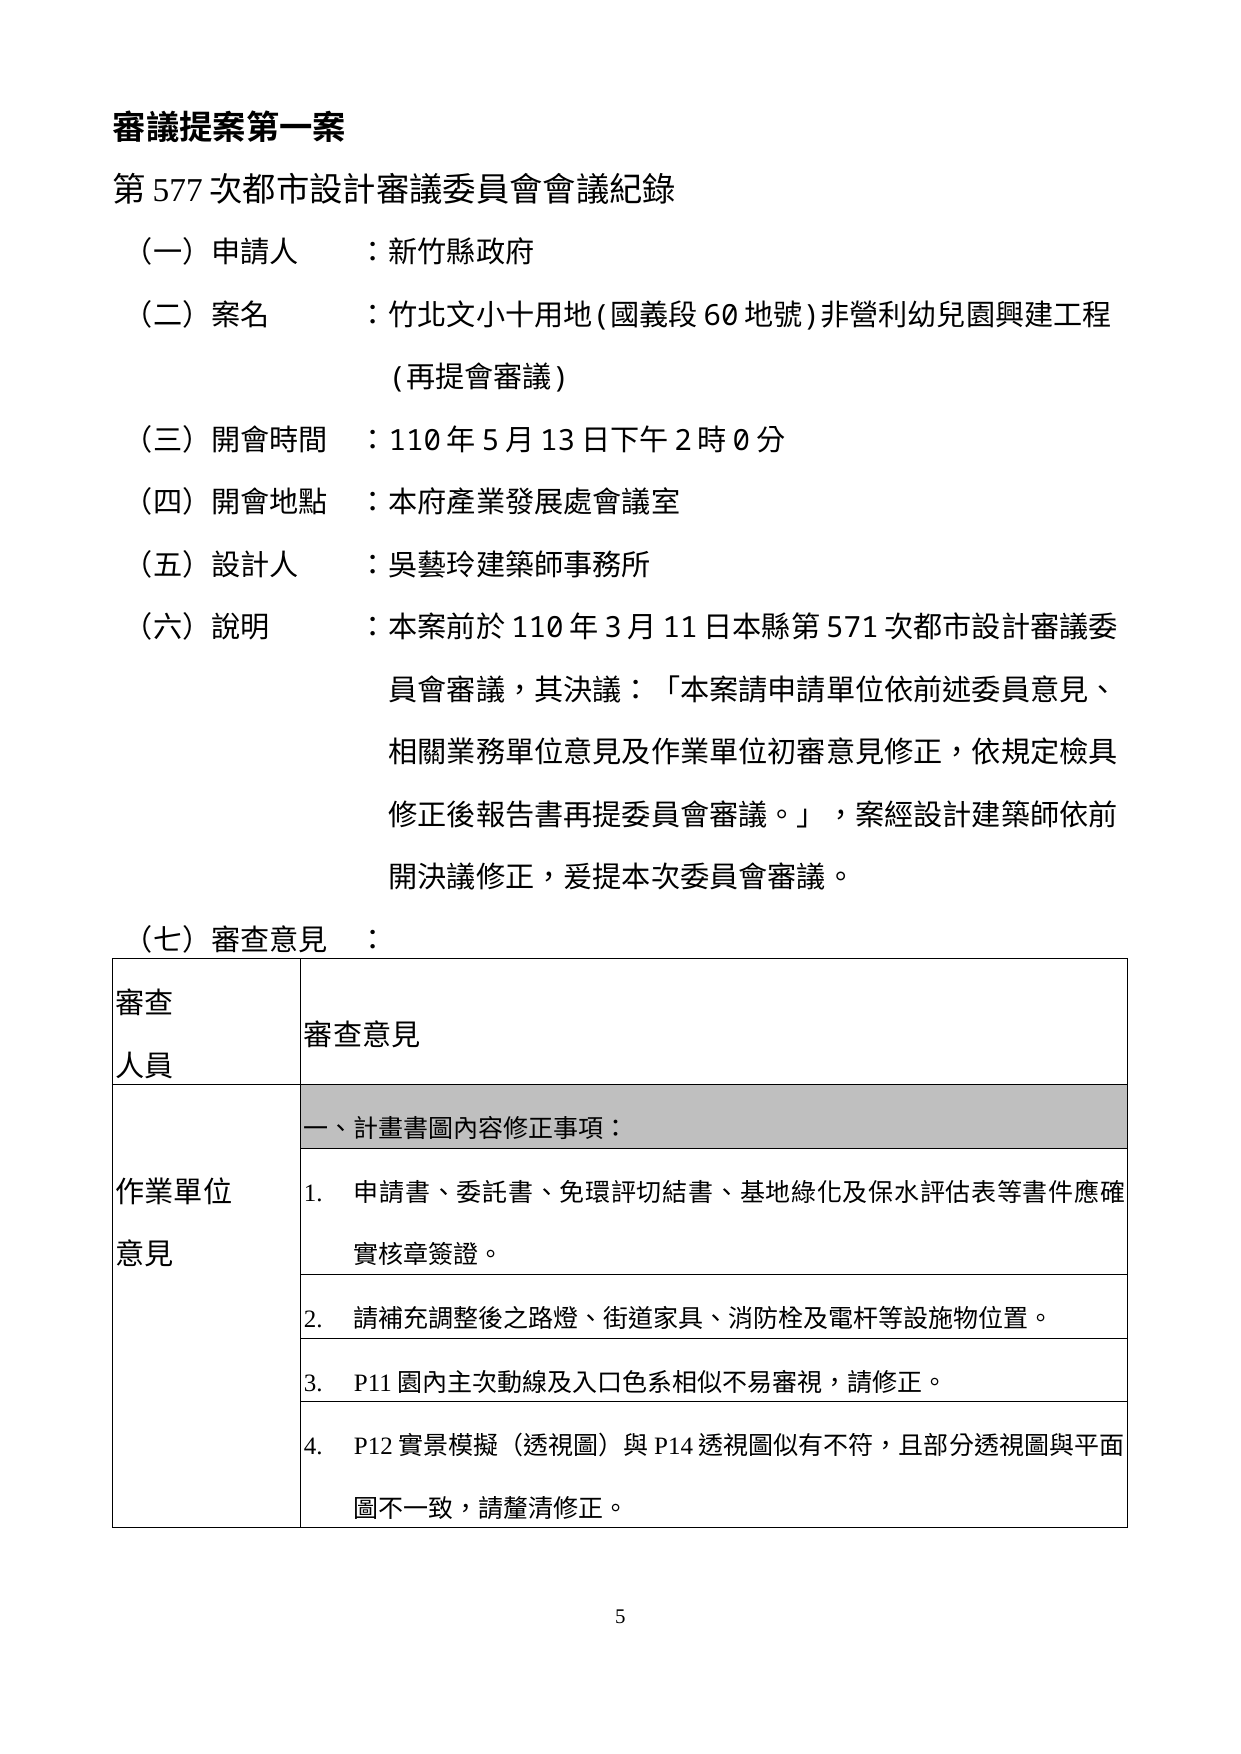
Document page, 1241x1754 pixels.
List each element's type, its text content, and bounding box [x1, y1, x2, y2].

table_cell ： [360, 896, 389, 958]
table_cell 審查意見 [213, 896, 360, 958]
table_cell [390, 896, 1148, 958]
table_header 新竹縣政府 [390, 208, 1148, 271]
table_cell （七） [113, 896, 212, 958]
table_cell 申請書、委託書、免環評切結書、基地綠化及保水評估表等書件應確實核章簽證。 [301, 1149, 1127, 1274]
table_cell （四） [113, 458, 212, 521]
table_cell ： [360, 583, 389, 896]
table_header （一） [113, 208, 212, 271]
table_cell 設計人 [213, 521, 360, 583]
table_cell 請補充調整後之路燈、街道家具、消防栓及電杆等設施物位置。 [301, 1275, 1127, 1337]
table_header 申請人 [213, 208, 360, 271]
table_cell 開會時間 [213, 396, 360, 458]
table_cell ： [360, 271, 389, 396]
table_header 審查 人員 [113, 959, 300, 1084]
table_cell （六） [113, 583, 212, 896]
table_cell 本案前於110年3月11日本縣第571次都市設計審議委員會審議，其決議：「本案請申請單位依前述委員意見、相關業務單位意見及作業單位初審意見修正，依規定檢具修正後報告書再提委員會審議。」，案經設計建築師依前開決議修正，爰提本次委員會審議。 [390, 583, 1148, 896]
table_cell 本府產業發展處會議室 [390, 458, 1148, 521]
table_cell 吳藝玲建築師事務所 [390, 521, 1148, 583]
table_cell ： [360, 521, 389, 583]
table_cell （二） [113, 271, 212, 396]
table_cell 案名 [213, 271, 360, 396]
table_cell 作業單位 意見 [113, 1085, 300, 1527]
table_cell 一、計畫書圖內容修正事項： [301, 1085, 1127, 1148]
table_cell 案名 [213, 310, 222, 315]
table_header 審查意見 [301, 959, 1127, 1084]
table_cell （五） [113, 521, 212, 583]
table_cell 說明 [213, 583, 360, 896]
table_cell 開會地點 [213, 458, 360, 521]
table_cell （三） [113, 396, 212, 458]
table_cell ： [360, 458, 389, 521]
table_cell P12實景模擬（透視圖）與P14透視圖似有不符，且部分透視圖與平面圖不一致，請釐清修正。 [301, 1402, 1127, 1527]
table_cell ： [360, 396, 389, 458]
text 審議提案第一案 [112, 83, 1128, 146]
table_cell P11園內主次動線及入口色系相似不易審視，請修正。 [301, 1339, 1127, 1401]
table_cell 110年5月13日下午2時0分 [390, 396, 1148, 458]
table_header ： [360, 208, 389, 271]
text 第577次都市設計審議委員會會議紀錄 [112, 146, 1128, 208]
table_cell 竹北文小十用地(國義段60地號)非營利幼兒園興建工程(再提會審議) [390, 271, 1148, 396]
